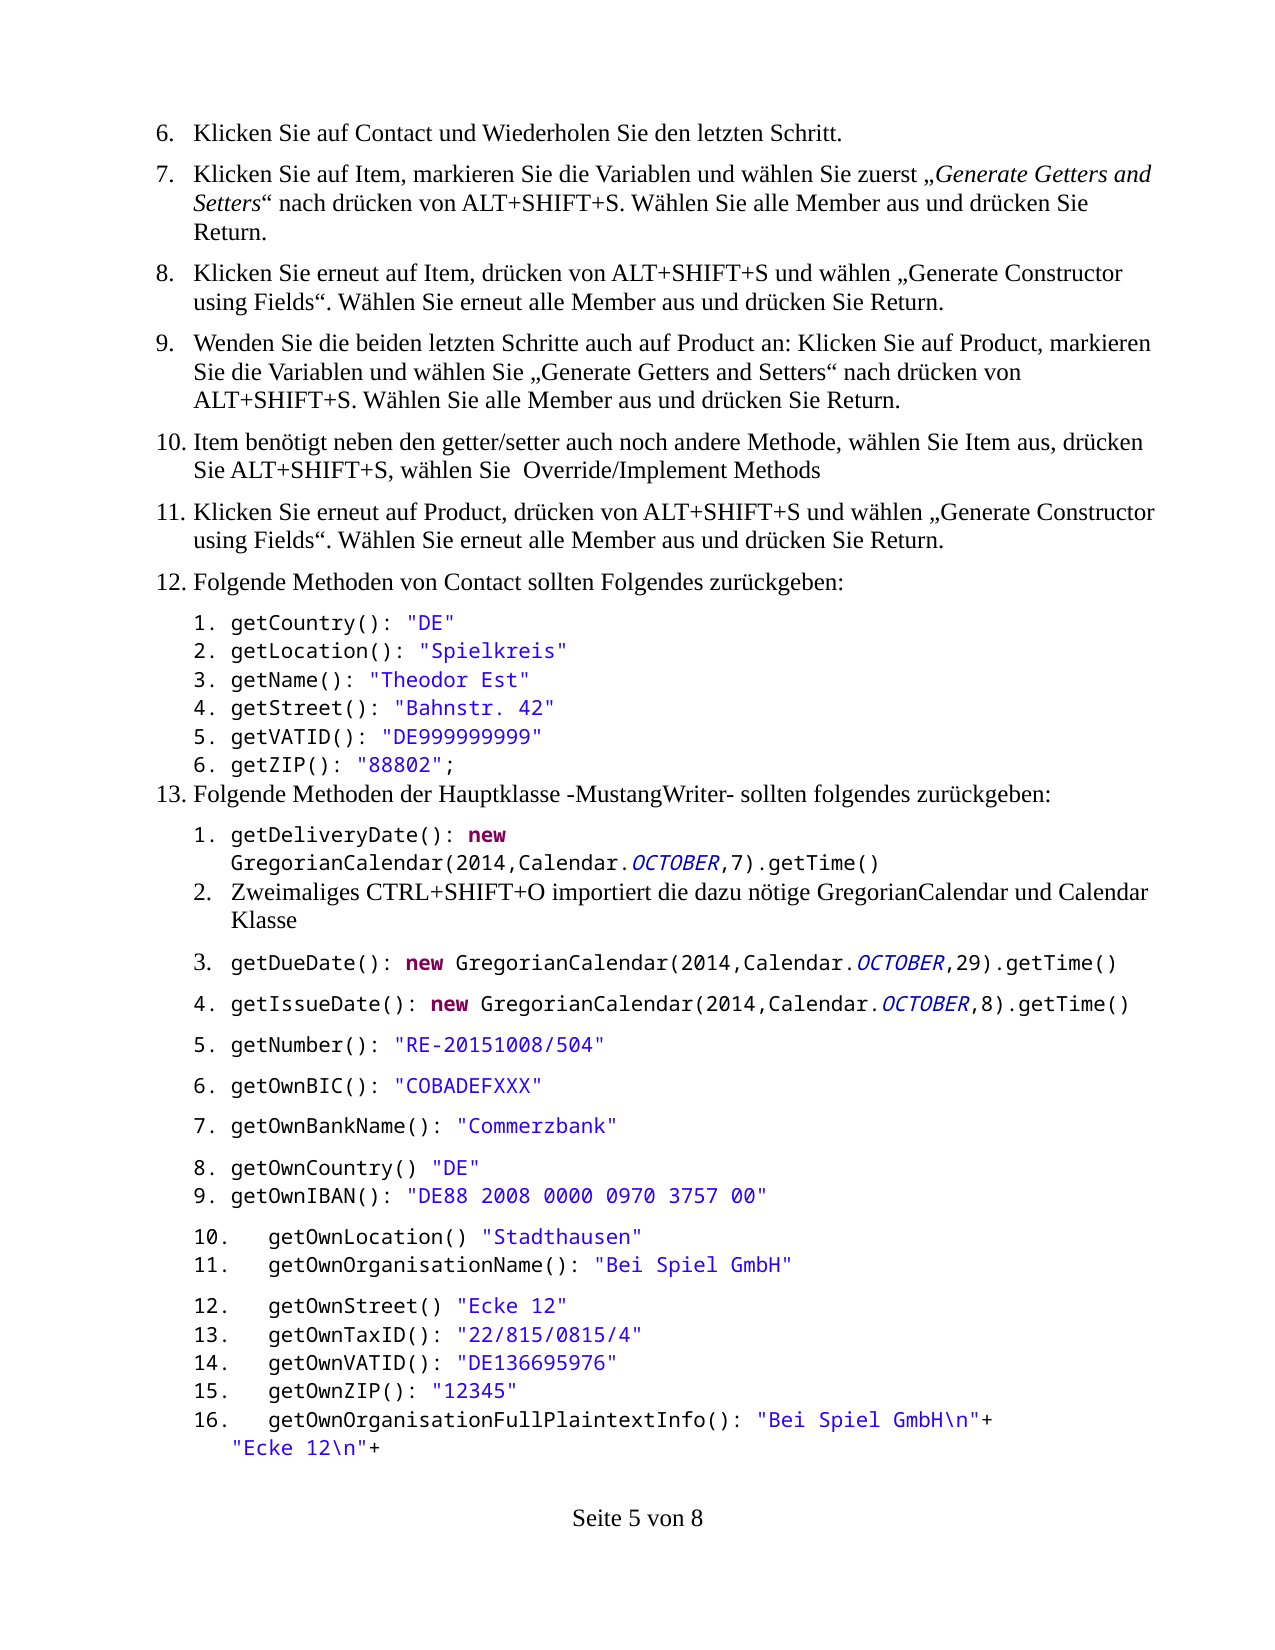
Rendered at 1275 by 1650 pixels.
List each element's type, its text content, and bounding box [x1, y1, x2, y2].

list getNumber(): "RE-20151008/504" [193, 1030, 1157, 1058]
list getOwnZIP(): "12345" [193, 1377, 1157, 1405]
list getLocation(): "Spielkreis" [193, 637, 1157, 665]
list getOwnIBAN(): "DE88 2008 0000 0970 3757 00" [193, 1181, 1157, 1209]
list Folgende Methoden von Contact sollten Folgendes zurückgeben: [156, 567, 1157, 596]
list "Ecke 12\n"+ [193, 1433, 1157, 1462]
list getZIP(): "88802"; [193, 750, 1157, 779]
list getOwnLocation() "Stadthausen" [193, 1222, 1157, 1250]
list Klicken Sie erneut auf Item, drücken von ALT+SHIFT+S und wählen „Generate Constructor using Fields“. Wählen Sie erneut alle Member aus und drücken Sie Return. [156, 258, 1157, 316]
list getOwnTaxID(): "22/815/0815/4" [193, 1320, 1157, 1348]
list getDueDate(): new GregorianCalendar(2014,Calendar.OCTOBER,29).getTime() [193, 947, 1157, 976]
list Wenden Sie die beiden letzten Schritte auch auf Product an: Klicken Sie auf Product, markieren Sie die Variablen und wählen Sie „Generate Getters and Setters“ nach drücken von ALT+SHIFT+S. Wählen Sie alle Member aus und drücken Sie Return. [156, 328, 1157, 414]
list getOwnBIC(): "COBADEFXXX" [193, 1071, 1157, 1099]
list getOwnCountry() "DE" [193, 1153, 1157, 1181]
list getName(): "Theodor Est" [193, 665, 1157, 693]
list getOwnStreet() "Ecke 12" [193, 1291, 1157, 1320]
list getCountry(): "DE" [193, 608, 1157, 637]
list getIssueDate(): new GregorianCalendar(2014,Calendar.OCTOBER,8).getTime() [193, 989, 1157, 1017]
list Klicken Sie erneut auf Product, drücken von ALT+SHIFT+S und wählen „Generate Constructor using Fields“. Wählen Sie erneut alle Member aus und drücken Sie Return. [156, 497, 1157, 554]
list Zweimaliges CTRL+SHIFT+O importiert die dazu nötige GregorianCalendar und Calendar Klasse [193, 877, 1157, 934]
list getOwnVATID(): "DE136695976" [193, 1348, 1157, 1377]
list getStreet(): "Bahnstr. 42" [193, 693, 1157, 722]
list getDeliveryDate(): new GregorianCalendar(2014,Calendar.OCTOBER,7).getTime() [193, 820, 1157, 877]
list getVATID(): "DE999999999" [193, 722, 1157, 750]
list Folgende Methoden der Hauptklasse -MustangWriter- sollten folgendes zurückgeben: [156, 779, 1157, 807]
list getOwnOrganisationFullPlaintextInfo(): "Bei Spiel GmbH\n"+ [193, 1405, 1157, 1433]
list Klicken Sie auf Contact und Wiederholen Sie den letzten Schritt. [156, 118, 1157, 147]
list Item benötigt neben den getter/setter auch noch andere Methode, wählen Sie Item aus, drücken Sie ALT+SHIFT+S, wählen Sie Override/Implement Methods [156, 427, 1157, 484]
list Klicken Sie auf Item, markieren Sie die Variablen und wählen Sie zuerst „Generate Getters and Setters“ nach drücken von ALT+SHIFT+S. Wählen Sie alle Member aus und drücken Sie Return. [156, 159, 1157, 246]
list getOwnOrganisationName(): "Bei Spiel GmbH" [193, 1250, 1157, 1279]
list getOwnBankName(): "Commerzbank" [193, 1112, 1157, 1140]
